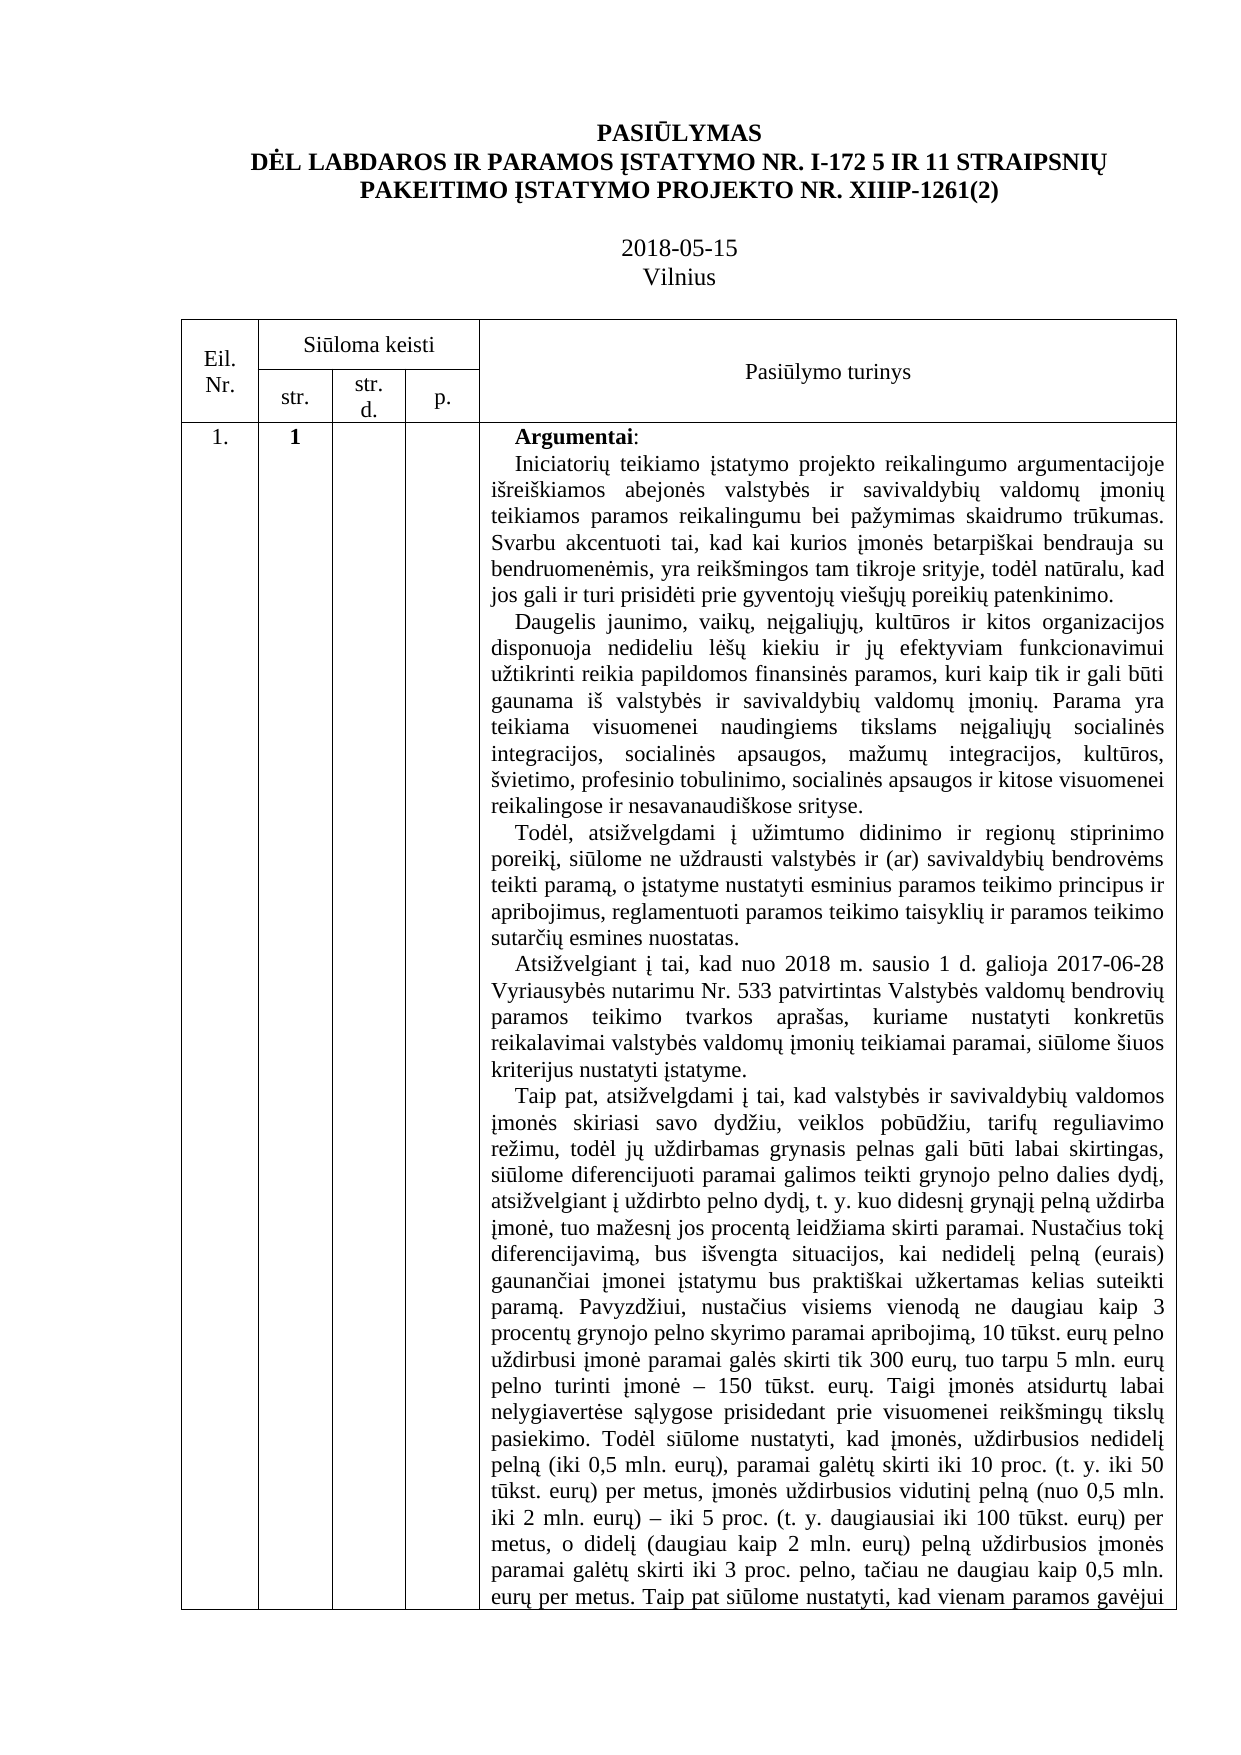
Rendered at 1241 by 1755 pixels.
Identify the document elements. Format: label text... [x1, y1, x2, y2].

table_cell str. d. [333, 370, 405, 422]
table_header Eil. Nr. [182, 320, 258, 422]
table_cell 1 [259, 423, 332, 1609]
table_header Pasiūlymo turinys [480, 320, 1176, 422]
table_cell [333, 423, 405, 1609]
text Vilnius [177, 262, 1181, 291]
table_header Siūloma keisti [259, 320, 479, 368]
table_cell p. [406, 370, 479, 422]
text DĖL LABDAROS IR PARAMOS ĮSTATYMO NR. I-172 5 IR 11 STRAIPSNIŲ PAKEITIMO ĮSTATYMO PROJEKTO NR. XIIIP-1261(2) [177, 147, 1181, 204]
text 2018-05-15 [177, 233, 1181, 262]
table_cell 1. [182, 423, 258, 1609]
table_cell [406, 423, 479, 1609]
table_cell str. [259, 370, 332, 422]
text PASIŪLYMAS [177, 118, 1181, 147]
table_cell Argumentai: Iniciatorių teikiamo įstatymo projekto reikalingumo argumentacijoje išreiškiamos abejonės valstybės ir savivaldybių valdomų įmonių teikiamos paramos reikalingumu bei pažymimas skaidrumo trūkumas. Svarbu akcentuoti tai, kad kai kurios įmonės betarpiškai bendrauja su bendruomenėmis, yra reikšmingos tam tikroje srityje, todėl natūralu, kad jos gali ir turi prisidėti prie gyventojų viešųjų poreikių patenkinimo. Daugelis jaunimo, vaikų, neįgaliųjų, kultūros ir kitos organizacijos disponuoja nedideliu lėšų kiekiu ir jų efektyviam funkcionavimui užtikrinti reikia papildomos finansinės paramos, kuri kaip tik ir gali būti gaunama iš valstybės ir savivaldybių valdomų įmonių. Parama yra teikiama visuomenei naudingiems tikslams neįgaliųjų socialinės integracijos, socialinės apsaugos, mažumų integracijos, kultūros, švietimo, profesinio tobulinimo, socialinės apsaugos ir kitose visuomenei reikalingose ir nesavanaudiškose srityse. Todėl, atsižvelgdami į užimtumo didinimo ir regionų stiprinimo poreikį, siūlome ne uždrausti valstybės ir (ar) savivaldybių bendrovėms teikti paramą, o įstatyme nustatyti esminius paramos teikimo principus ir apribojimus, reglamentuoti paramos teikimo taisyklių ir paramos teikimo sutarčių esmines nuostatas. Atsižvelgiant į tai, kad nuo 2018 m. sausio 1 d. galioja 2017-06-28 Vyriausybės nutarimu Nr. 533 patvirtintas Valstybės valdomų bendrovių paramos teikimo tvarkos aprašas, kuriame nustatyti konkretūs reikalavimai valstybės valdomų įmonių teikiamai paramai, siūlome šiuos kriterijus nustatyti įstatyme. Taip pat, atsižvelgdami į tai, kad valstybės ir savivaldybių valdomos įmonės skiriasi savo dydžiu, veiklos pobūdžiu, tarifų reguliavimo režimu, todėl jų uždirbamas grynasis pelnas gali būti labai skirtingas, siūlome diferencijuoti paramai galimos teikti grynojo pelno dalies dydį, atsižvelgiant į uždirbto pelno dydį, t. y. kuo didesnį grynąjį pelną uždirba įmonė, tuo mažesnį jos procentą leidžiama skirti paramai. Nustačius tokį diferencijavimą, bus išvengta situacijos, kai nedidelį pelną (eurais) gaunančiai įmonei įstatymu bus praktiškai užkertamas kelias suteikti paramą. Pavyzdžiui, nustačius visiems vienodą ne daugiau kaip 3 procentų grynojo pelno skyrimo paramai apribojimą, 10 tūkst. eurų pelno uždirbusi įmonė paramai galės skirti tik 300 eurų, tuo tarpu 5 mln. eurų pelno turinti įmonė – 150 tūkst. eurų. Taigi įmonės atsidurtų labai nelygiavertėse sąlygose prisidedant prie visuomenei reikšmingų tikslų pasiekimo. Todėl siūlome nustatyti, kad įmonės, uždirbusios nedidelį pelną (iki 0,5 mln. eurų), paramai galėtų skirti iki 10 proc. (t. y. iki 50 tūkst. eurų) per metus, įmonės uždirbusios vidutinį pelną (nuo 0,5 mln. iki 2 mln. eurų) – iki 5 proc. (t. y. daugiausiai iki 100 tūkst. eurų) per metus, o didelį (daugiau kaip 2 mln. eurų) pelną uždirbusios įmonės paramai galėtų skirti iki 3 proc. pelno, tačiau ne daugiau kaip 0,5 mln. eurų per metus. Taip pat siūlome nustatyti, kad vienam paramos gavėjui [480, 423, 1176, 1609]
